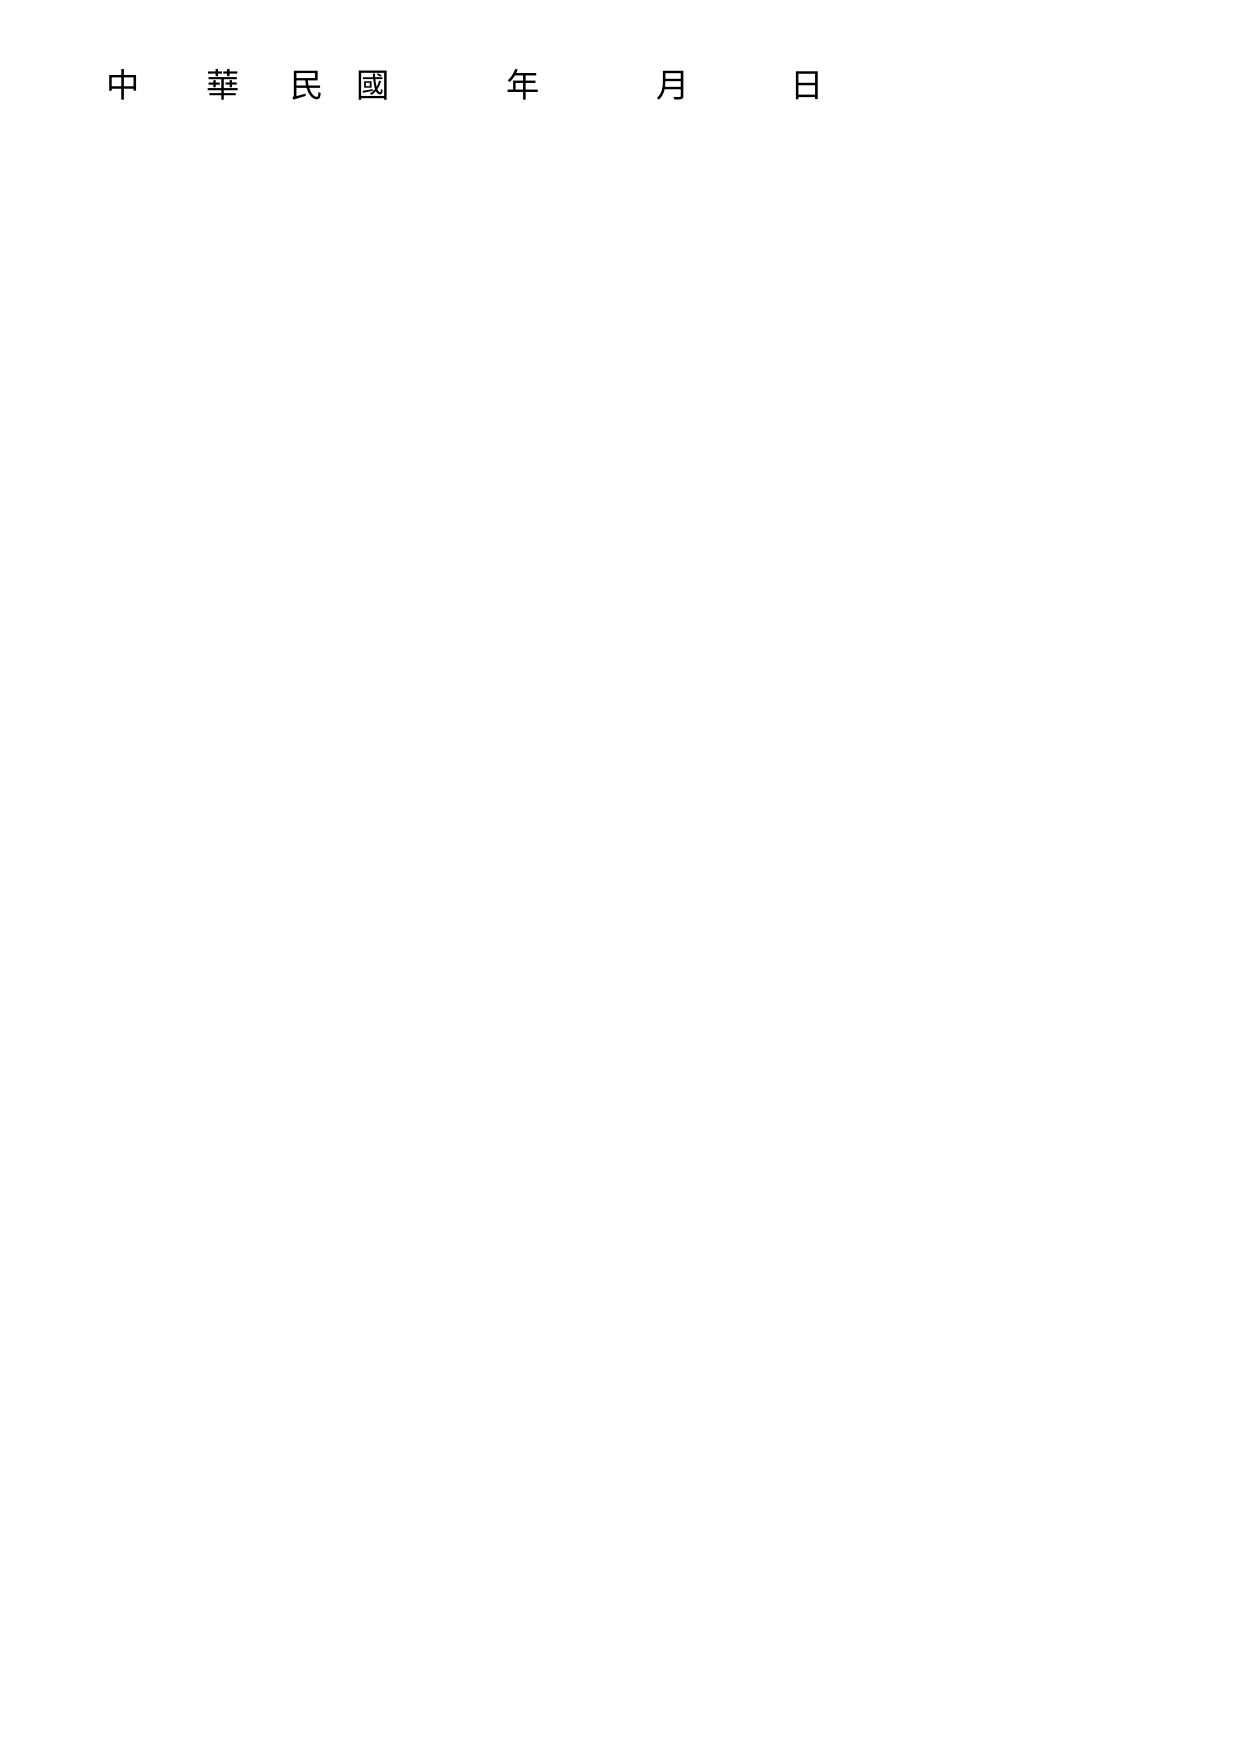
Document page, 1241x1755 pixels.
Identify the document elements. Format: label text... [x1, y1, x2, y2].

text 中 華 民 國 年 月 日 [106, 59, 1149, 107]
